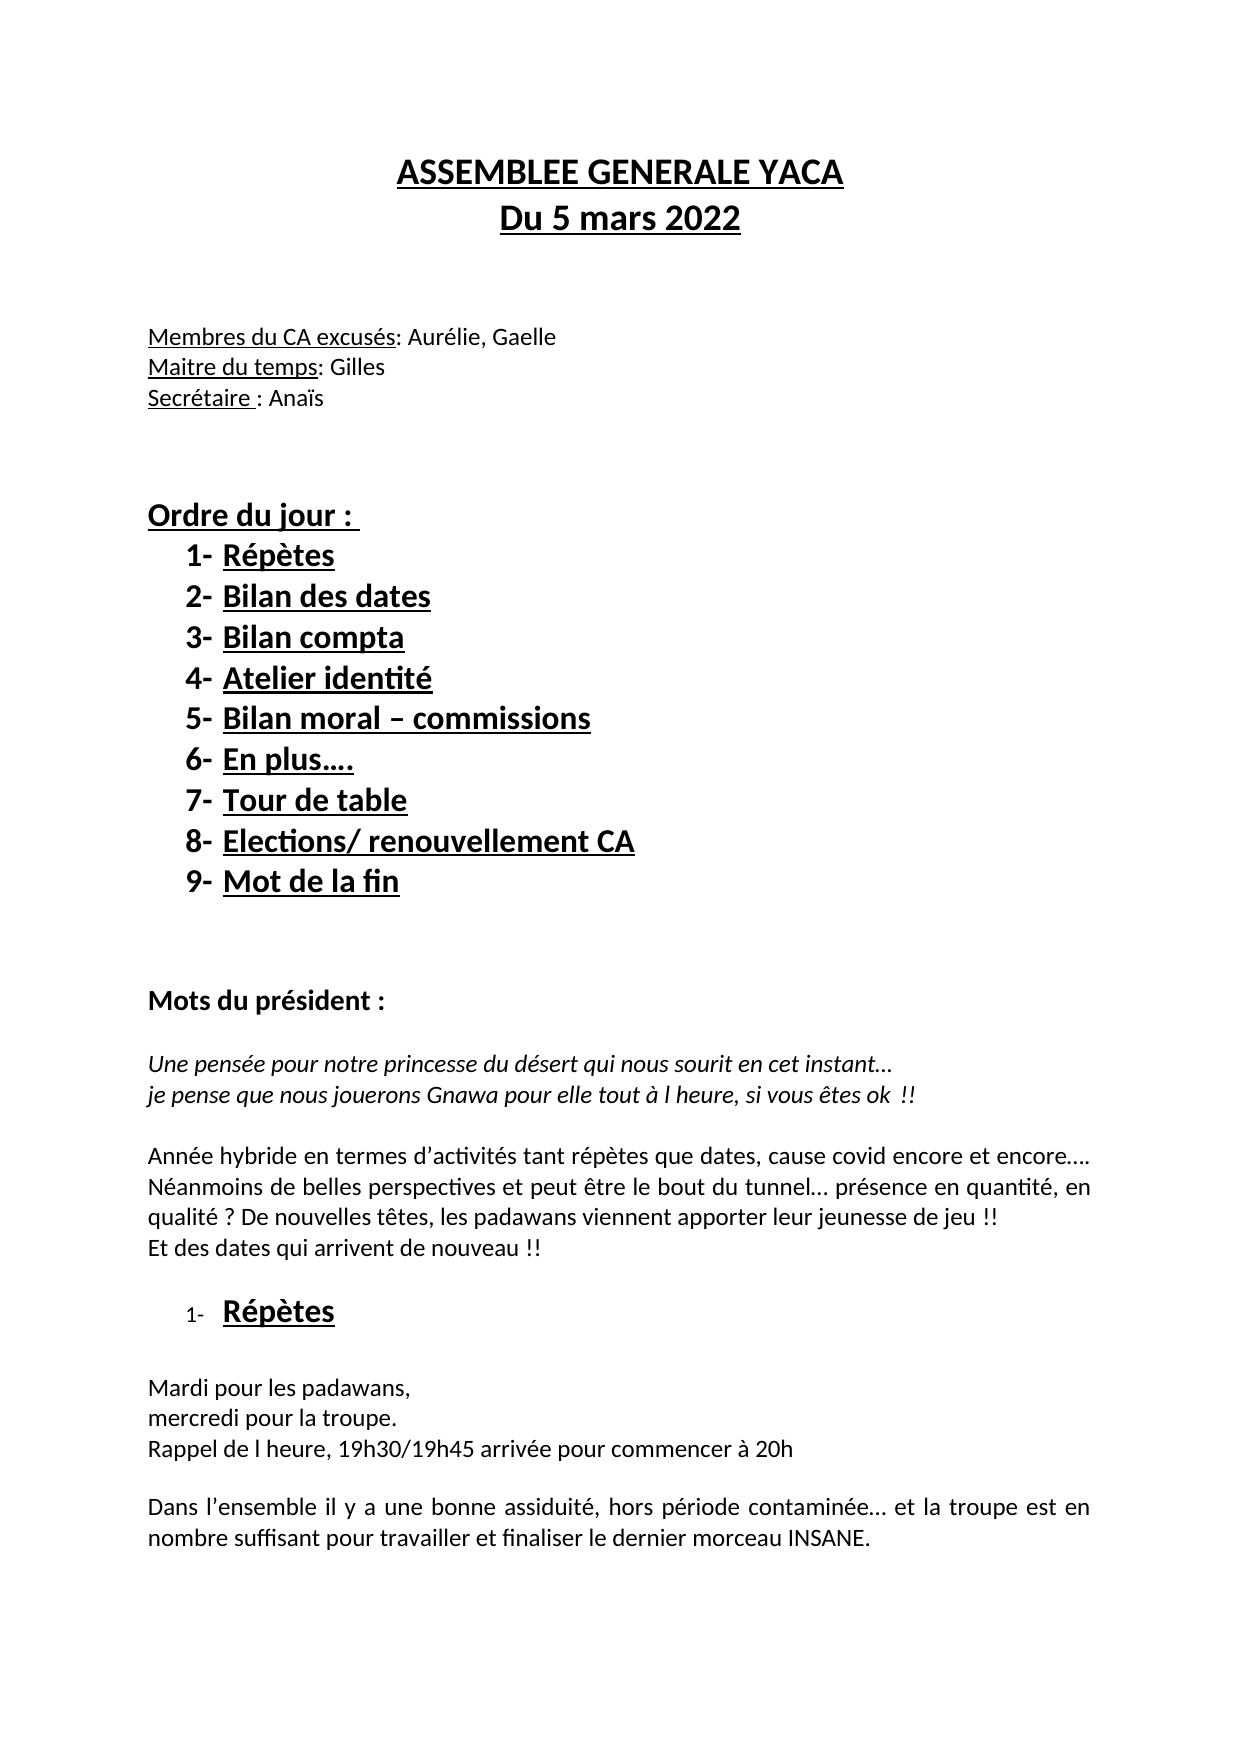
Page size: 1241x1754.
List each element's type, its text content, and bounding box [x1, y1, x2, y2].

text Et des dates qui arrivent de nouveau !! [148, 1232, 1093, 1262]
list Tour de table [185, 779, 1093, 819]
text Membres du CA excusés: Aurélie, Gaelle [148, 321, 1093, 351]
text ASSEMBLEE GENERALE YACA [148, 148, 1093, 193]
text Mardi pour les padawans, [148, 1372, 1093, 1402]
text Maitre du temps: Gilles [148, 351, 1093, 382]
text Une pensée pour notre princesse du désert qui nous sourit en cet instant… [148, 1049, 1093, 1079]
text Du 5 mars 2022 [148, 193, 1093, 239]
text Année hybride en termes d’activités tant répètes que dates, cause covid encore et encore…. Néanmoins de belles perspectives et peut être le bout du tunnel… présence en quantité, en qualité ? De nouvelles têtes, les padawans viennent apporter leur jeunesse de jeu !! [148, 1140, 1093, 1232]
text mercredi pour la troupe. [148, 1402, 1093, 1433]
list Bilan des dates [185, 575, 1093, 616]
list En plus…. [185, 738, 1093, 779]
list Atelier identité [185, 657, 1093, 697]
text Dans l’ensemble il y a une bonne assiduité, hors période contaminée… et la troupe est en nombre suffisant pour travailler et finaliser le dernier morceau INSANE. [148, 1491, 1093, 1552]
text je pense que nous jouerons Gnawa pour elle tout à l heure, si vous êtes ok !! [148, 1079, 1093, 1110]
list Elections/ renouvellement CA [185, 819, 1093, 860]
list Répètes [185, 534, 1093, 575]
text Mots du président : [148, 982, 1093, 1018]
list Répètes [185, 1290, 1093, 1331]
text Secrétaire : Anaïs [148, 382, 1093, 412]
text Ordre du jour : [148, 494, 1093, 534]
list Bilan compta [185, 616, 1093, 657]
list Bilan moral – commissions [185, 697, 1093, 738]
text Rappel de l heure, 19h30/19h45 arrivée pour commencer à 20h [148, 1433, 1093, 1463]
list Mot de la fin [185, 860, 1093, 901]
